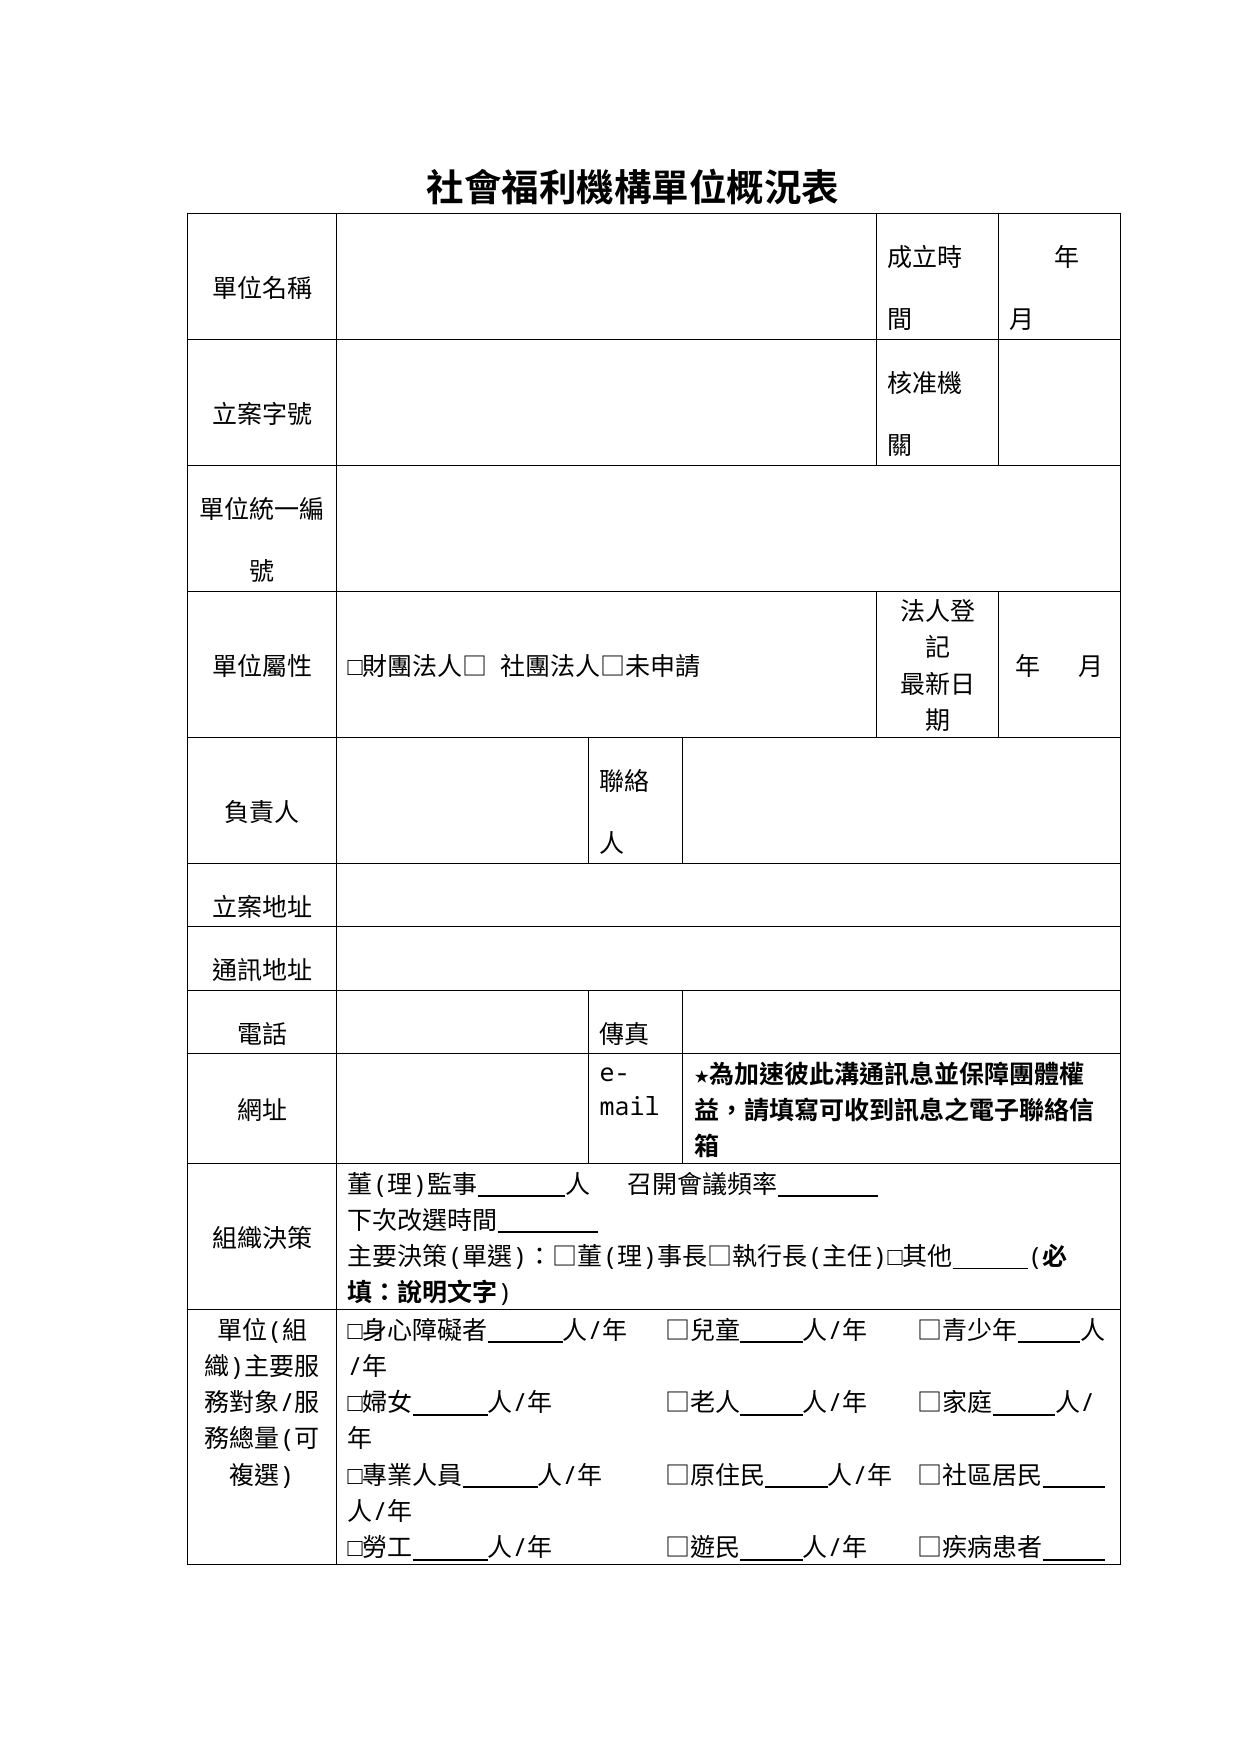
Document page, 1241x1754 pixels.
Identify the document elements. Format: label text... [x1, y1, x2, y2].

table_cell 董(理)監事 人 召開會議頻率 下次改選時間 主要決策(單選)：□董(理)事長□執行長(主任)□其他 (必填：說明文字) [337, 1164, 1120, 1309]
table_cell [999, 340, 1120, 464]
table_cell [337, 340, 876, 464]
table_cell [337, 864, 1120, 926]
table_cell [683, 738, 1120, 863]
table_cell 單位(組織)主要服務對象/服務總量(可複選) [188, 1310, 336, 1564]
table_cell 聯絡人 [589, 738, 682, 863]
table_cell [337, 738, 588, 863]
table_cell 立案字號 [188, 340, 336, 464]
table_cell 單位統一編號 [188, 466, 336, 591]
text 社會福利機構單位概況表 [187, 158, 1078, 212]
table_cell [337, 1054, 588, 1163]
table_cell 傳真 [589, 991, 682, 1053]
table_cell 組織決策 [188, 1164, 336, 1309]
table_cell 核准機關 [877, 340, 998, 464]
table_cell [337, 927, 1120, 990]
table_cell 負責人 [188, 738, 336, 863]
table_cell [683, 991, 1120, 1053]
table_cell □身心障礙者 人/年 □兒童 人/年 □青少年 人/年 □婦女 人/年 □老人 人/年 □家庭 人/年 □專業人員 人/年 □原住民 人/年 □社區居民 人/年 □勞工 人/年 □遊民 人/年 □疾病患者 [337, 1310, 1120, 1564]
table_header 成立時間 [877, 214, 998, 338]
table_header 年 月 [999, 214, 1120, 338]
table_cell 年 月 [999, 592, 1120, 737]
table_cell 立案地址 [188, 864, 336, 926]
table_cell 網址 [188, 1054, 336, 1163]
table_cell 通訊地址 [188, 927, 336, 990]
table_header [337, 214, 876, 338]
table_cell 法人登記 最新日期 [877, 592, 998, 737]
table_header 單位名稱 [188, 214, 336, 338]
table_cell [337, 991, 588, 1053]
table_cell e-mail [589, 1054, 682, 1163]
table_cell 單位屬性 [188, 592, 336, 737]
table_cell [337, 466, 1120, 591]
table_cell 電話 [188, 991, 336, 1053]
table_cell ★為加速彼此溝通訊息並保障團體權益，請填寫可收到訊息之電子聯絡信箱 [683, 1054, 1120, 1163]
table_cell □財團法人□ 社團法人□未申請 [337, 592, 876, 737]
